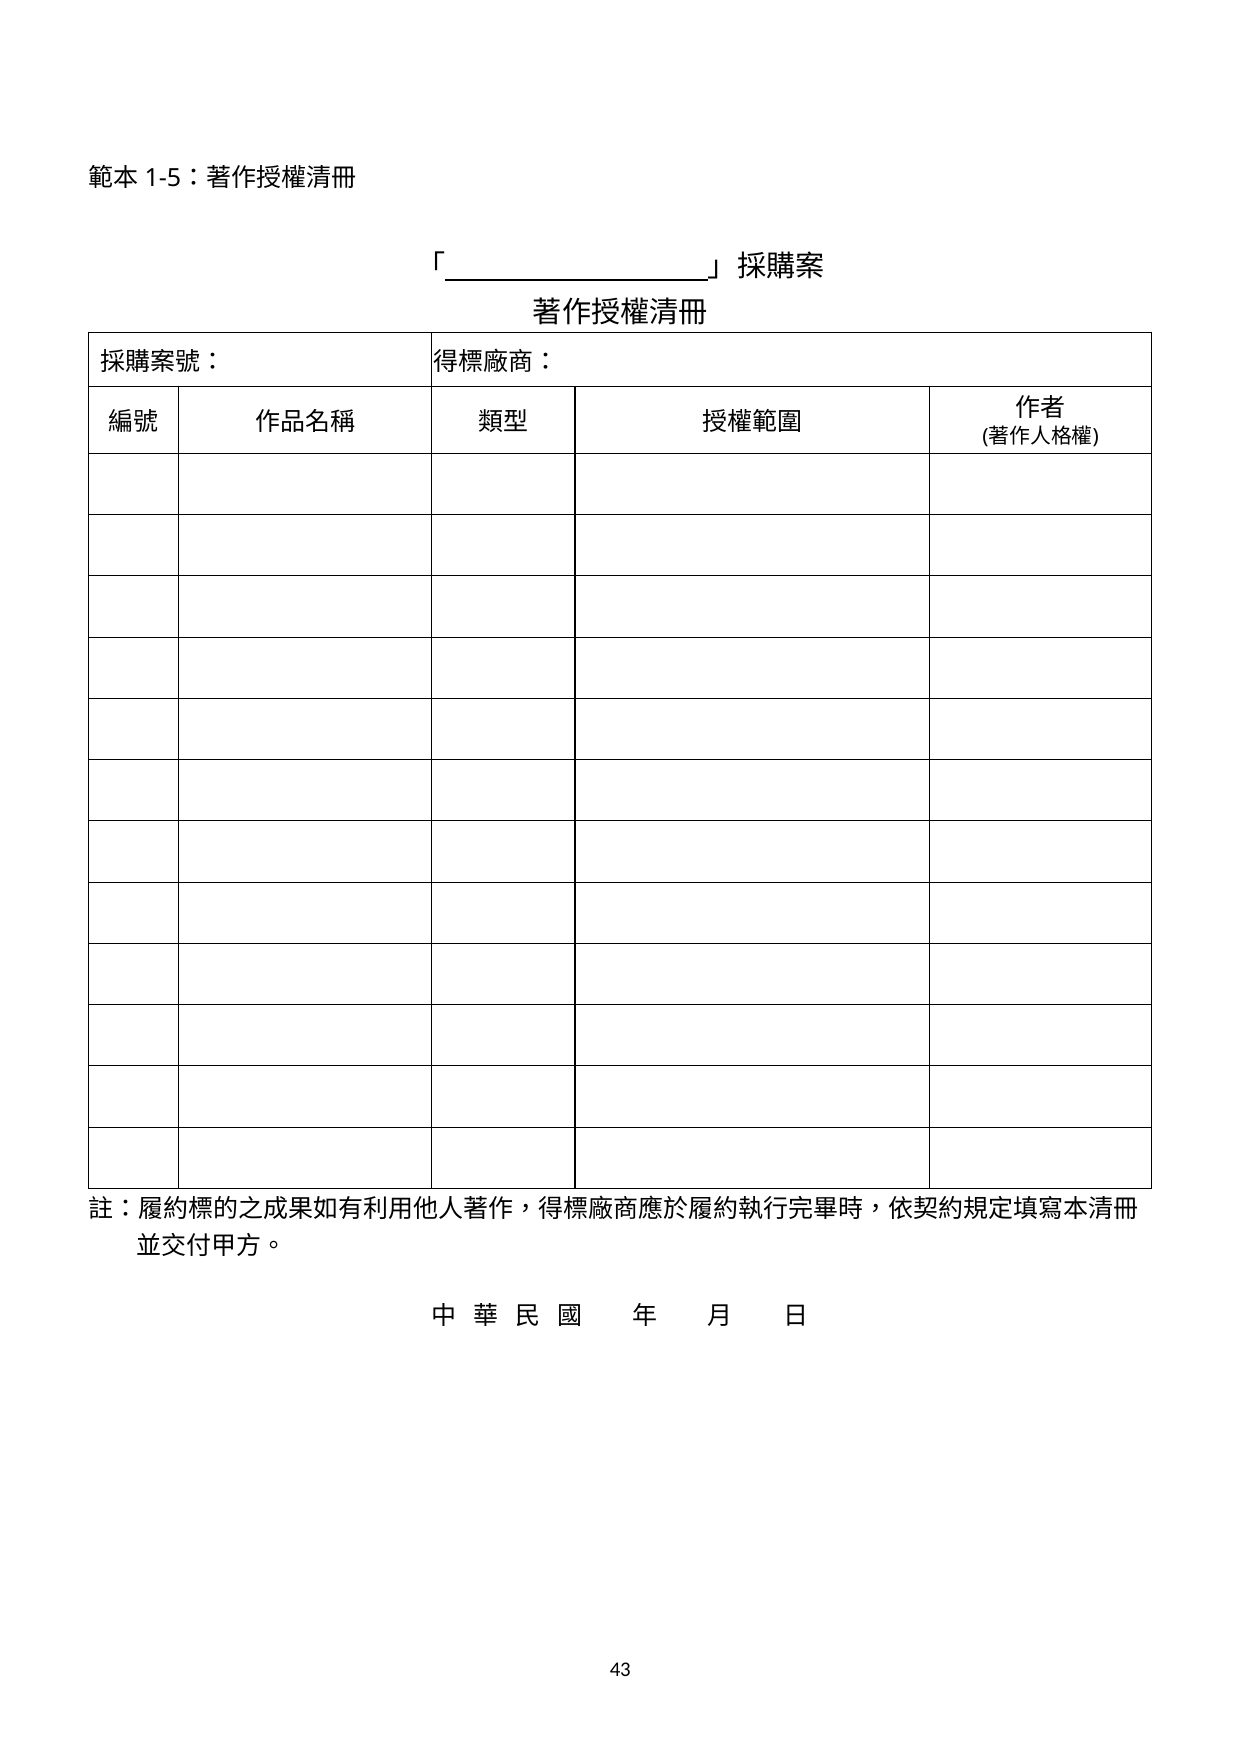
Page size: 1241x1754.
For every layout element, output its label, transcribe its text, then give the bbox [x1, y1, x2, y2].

table_cell [432, 1005, 574, 1065]
table_cell [576, 1066, 929, 1127]
table_cell [89, 883, 178, 943]
table_cell [179, 515, 431, 575]
table_cell [576, 821, 929, 882]
table_cell [432, 454, 574, 514]
table_cell [576, 454, 929, 514]
table_cell [930, 944, 1151, 1004]
table_cell [930, 821, 1151, 882]
table_cell [89, 515, 178, 575]
table_cell [89, 1128, 178, 1188]
table_cell [930, 515, 1151, 575]
table_cell 作品名稱 [179, 387, 431, 453]
table_cell [89, 576, 178, 637]
table_cell 作者 (著作人格權) [930, 387, 1151, 453]
table_cell [930, 454, 1151, 514]
table_cell [179, 638, 431, 698]
table_cell [432, 576, 574, 637]
table_cell [179, 944, 431, 1004]
table_cell [89, 944, 178, 1004]
table_cell [432, 699, 574, 759]
table_cell [576, 638, 929, 698]
table_cell [432, 515, 574, 575]
table_cell [179, 1005, 431, 1065]
table_cell [89, 1066, 178, 1127]
table_cell [930, 1066, 1151, 1127]
table_cell [179, 576, 431, 637]
table_cell [432, 944, 574, 1004]
table_cell [930, 699, 1151, 759]
table_cell [179, 699, 431, 759]
table_cell [432, 1066, 574, 1127]
table_cell [89, 638, 178, 698]
table_cell 類型 [432, 387, 574, 453]
text 著作授權清冊 [89, 286, 1152, 332]
table_cell [179, 883, 431, 943]
table_cell [576, 1128, 929, 1188]
table_cell [179, 1128, 431, 1188]
table_header 採購案號： [89, 333, 431, 386]
table_cell [930, 638, 1151, 698]
table_cell [432, 638, 574, 698]
table_cell [432, 1128, 574, 1188]
table_cell [576, 1005, 929, 1065]
table_cell [930, 576, 1151, 637]
table_cell [576, 515, 929, 575]
table_cell [576, 944, 929, 1004]
table_cell [930, 1128, 1151, 1188]
table_cell [432, 821, 574, 882]
table_cell [179, 821, 431, 882]
table_cell [576, 699, 929, 759]
text 註：履約標的之成果如有利用他人著作，得標廠商應於履約執行完畢時，依契約規定填寫本清冊並交付甲方。 [89, 1189, 1152, 1261]
table_header 得標廠商： [432, 333, 1151, 386]
table_cell 授權範圍 [576, 387, 929, 453]
table_cell [576, 576, 929, 637]
table_cell [432, 760, 574, 820]
table_cell [576, 760, 929, 820]
table_cell [432, 883, 574, 943]
table_cell [179, 760, 431, 820]
text 「 」採購案 [89, 240, 1152, 286]
table_cell [89, 821, 178, 882]
text 中 華 民 國 年 月 日 [89, 1295, 1152, 1332]
table_cell 編號 [89, 387, 178, 453]
table_cell [89, 454, 178, 514]
text 範本 1-5：著作授權清冊 [89, 158, 1152, 194]
table_cell [576, 883, 929, 943]
table_cell [930, 883, 1151, 943]
table_cell [930, 1005, 1151, 1065]
table_cell [89, 760, 178, 820]
table_cell [179, 1066, 431, 1127]
table_cell [89, 699, 178, 759]
table_cell [930, 760, 1151, 820]
table_cell [179, 454, 431, 514]
table_cell [89, 1005, 178, 1065]
